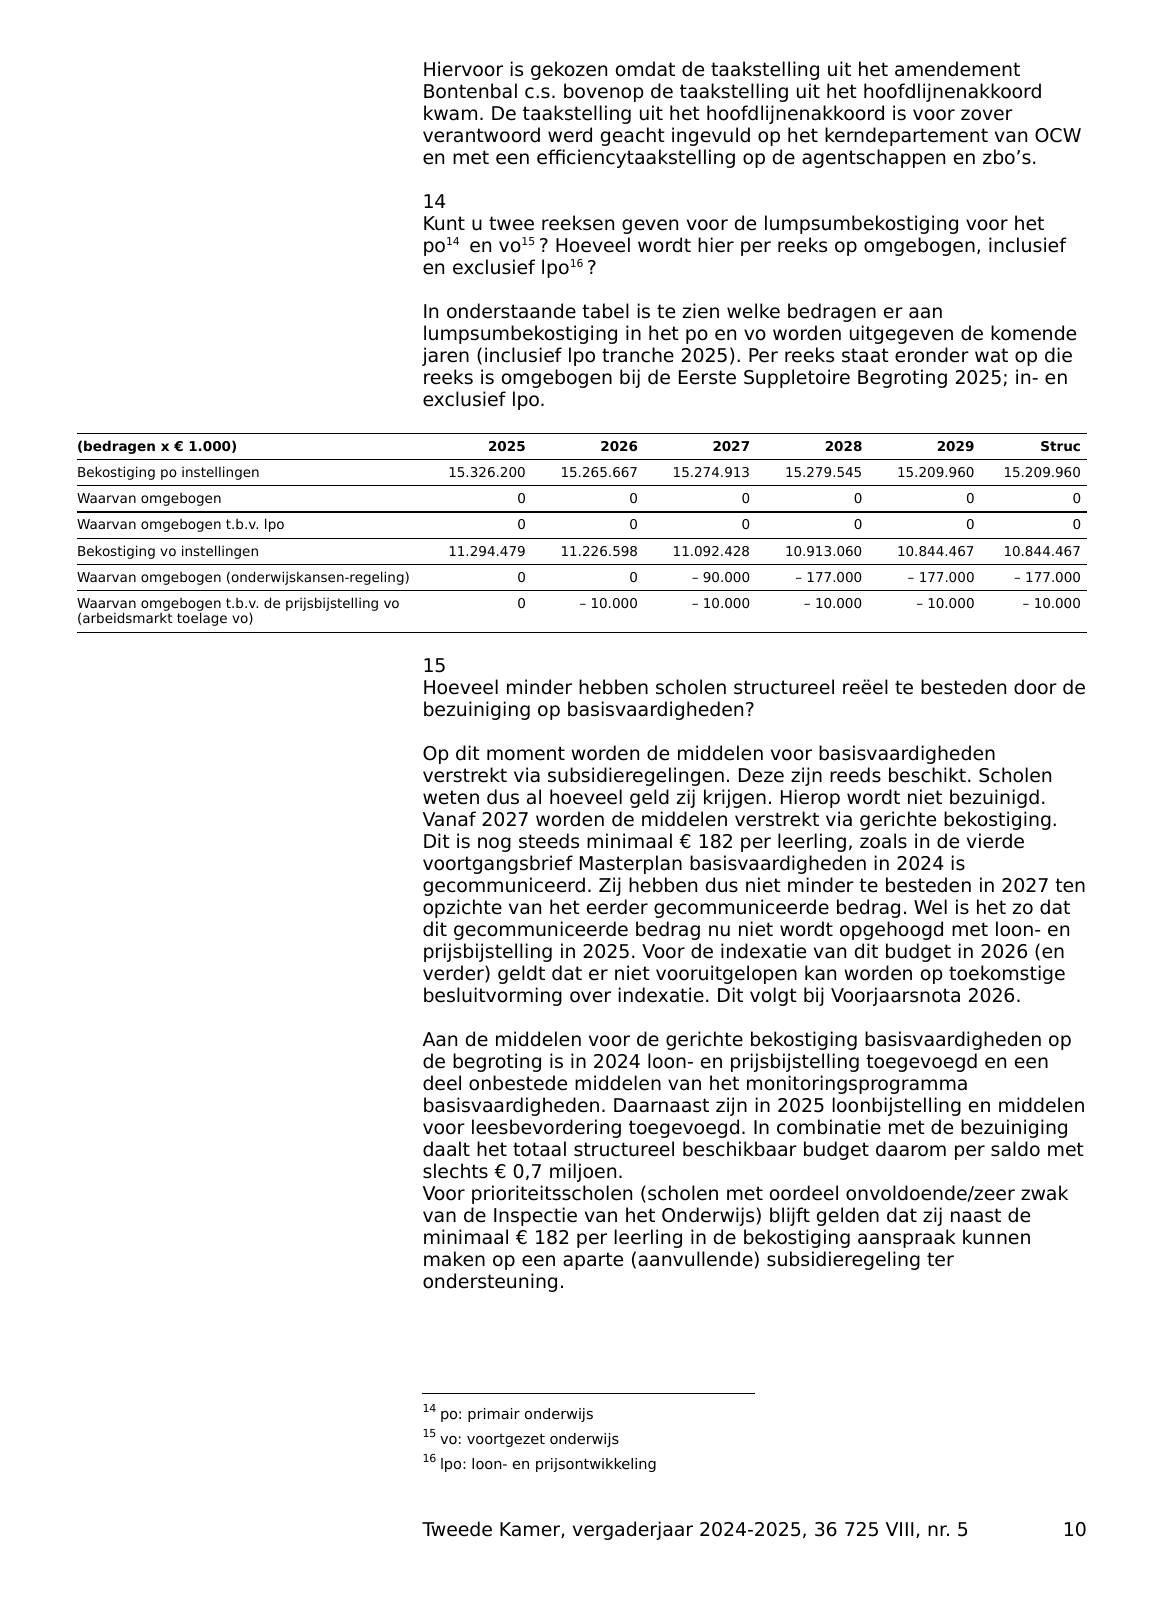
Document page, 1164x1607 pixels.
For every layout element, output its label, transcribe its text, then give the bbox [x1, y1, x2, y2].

table_cell 10.844.467 [980, 539, 1087, 564]
table_header 2027 [644, 434, 756, 459]
table_cell 0 [531, 486, 644, 511]
table_cell 0 [419, 513, 531, 538]
table_cell 11.294.479 [419, 539, 531, 564]
text Kunt u twee reeksen geven voor de lumpsumbekostiging voor het po en vo? Hoeveel wordt hier per reeks op omgebogen, inclusief en exclusief lpo? [422, 213, 1087, 279]
table_cell Bekostiging vo instellingen [77, 539, 419, 564]
table_cell 0 [419, 591, 531, 632]
text 15 [422, 655, 1087, 677]
table_cell 0 [980, 486, 1087, 511]
text vo: voortgezet onderwijs [422, 1427, 1087, 1449]
table_cell 15.209.960 [868, 460, 980, 485]
table_cell Waarvan omgebogen (onderwijskansen-regeling) [77, 565, 419, 590]
table_cell Waarvan omgebogen t.b.v. de prijsbijstelling vo (arbeidsmarkt toelage vo) [77, 591, 419, 632]
table_cell 15.279.545 [756, 460, 868, 485]
table_cell Waarvan omgebogen [77, 486, 419, 511]
table_header Struc [980, 434, 1087, 459]
table_cell – 177.000 [980, 565, 1087, 590]
table_header (bedragen x € 1.000) [77, 434, 419, 459]
table_cell – 177.000 [756, 565, 868, 590]
table_header 2029 [868, 434, 980, 459]
text Hiervoor is gekozen omdat de taakstelling uit het amendement Bontenbal c.s. bovenop de taakstelling uit het hoofdlijnenakkoord kwam. De taakstelling uit het hoofdlijnenakkoord is voor zover verantwoord werd geacht ingevuld op het kerndepartement van OCW en met een efficiencytaakstelling op de agentschappen en zbo’s. [422, 59, 1087, 169]
table_cell – 10.000 [868, 591, 980, 632]
table_cell 0 [419, 486, 531, 511]
table_cell 10.913.060 [756, 539, 868, 564]
table_cell – 10.000 [531, 591, 644, 632]
table_cell 0 [980, 513, 1087, 538]
table_header 2028 [756, 434, 868, 459]
table_cell 0 [419, 565, 531, 590]
text Op dit moment worden de middelen voor basisvaardigheden verstrekt via subsidieregelingen. Deze zijn reeds beschikt. Scholen weten dus al hoeveel geld zij krijgen. Hierop wordt niet bezuinigd. Vanaf 2027 worden de middelen verstrekt via gerichte bekostiging. Dit is nog steeds minimaal € 182 per leerling, zoals in de vierde voortgangsbrief Masterplan basisvaardigheden in 2024 is gecommuniceerd. Zij hebben dus niet minder te besteden in 2027 ten opzichte van het eerder gecommuniceerde bedrag. Wel is het zo dat dit gecommuniceerde bedrag nu niet wordt opgehoogd met loon- en prijsbijstelling in 2025. Voor de indexatie van dit budget in 2026 (en verder) geldt dat er niet vooruitgelopen kan worden op toekomstige besluitvorming over indexatie. Dit volgt bij Voorjaarsnota 2026. [422, 743, 1087, 1007]
table_cell – 10.000 [644, 591, 756, 632]
table_cell 0 [756, 486, 868, 511]
text In onderstaande tabel is te zien welke bedragen er aan lumpsumbekostiging in het po en vo worden uitgegeven de komende jaren (inclusief lpo tranche 2025). Per reeks staat eronder wat op die reeks is omgebogen bij de Eerste Suppletoire Begroting 2025; in- en exclusief lpo. [422, 301, 1087, 411]
text Hoeveel minder hebben scholen structureel reëel te besteden door de bezuiniging op basisvaardigheden? [422, 677, 1087, 721]
table_header 2025 [419, 434, 531, 459]
table_cell – 10.000 [980, 591, 1087, 632]
table_cell 0 [868, 486, 980, 511]
table_cell 15.326.200 [419, 460, 531, 485]
table_cell 0 [531, 513, 644, 538]
table_cell 0 [644, 486, 756, 511]
table_cell 0 [756, 513, 868, 538]
table_cell 10.844.467 [868, 539, 980, 564]
table_cell 15.209.960 [980, 460, 1087, 485]
table_cell – 177.000 [868, 565, 980, 590]
table_cell 11.092.428 [644, 539, 756, 564]
text Aan de middelen voor de gerichte bekostiging basisvaardigheden op de begroting is in 2024 loon- en prijsbijstelling toegevoegd en een deel onbestede middelen van het monitoringsprogramma basisvaardigheden. Daarnaast zijn in 2025 loonbijstelling en middelen voor leesbevordering toegevoegd. In combinatie met de bezuiniging daalt het totaal structureel beschikbaar budget daarom per saldo met slechts € 0,7 miljoen. [422, 1029, 1087, 1183]
text po: primair onderwijs [422, 1402, 1087, 1424]
table_cell 11.226.598 [531, 539, 644, 564]
text Voor prioriteitsscholen (scholen met oordeel onvoldoende/zeer zwak van de Inspectie van het Onderwijs) blijft gelden dat zij naast de minimaal € 182 per leerling in de bekostiging aanspraak kunnen maken op een aparte (aanvullende) subsidieregeling ter ondersteuning. [422, 1183, 1087, 1293]
table_cell 0 [868, 513, 980, 538]
table_cell Waarvan omgebogen t.b.v. lpo [77, 513, 419, 538]
text 14 [422, 191, 1087, 213]
table_header 2026 [531, 434, 644, 459]
table_cell 15.265.667 [531, 460, 644, 485]
table_cell 0 [644, 513, 756, 538]
table_cell 0 [531, 565, 644, 590]
table_cell – 90.000 [644, 565, 756, 590]
table_cell 15.274.913 [644, 460, 756, 485]
table_cell Bekostiging po instellingen [77, 460, 419, 485]
text lpo: loon- en prijsontwikkeling [422, 1452, 1087, 1474]
table_cell – 10.000 [756, 591, 868, 632]
